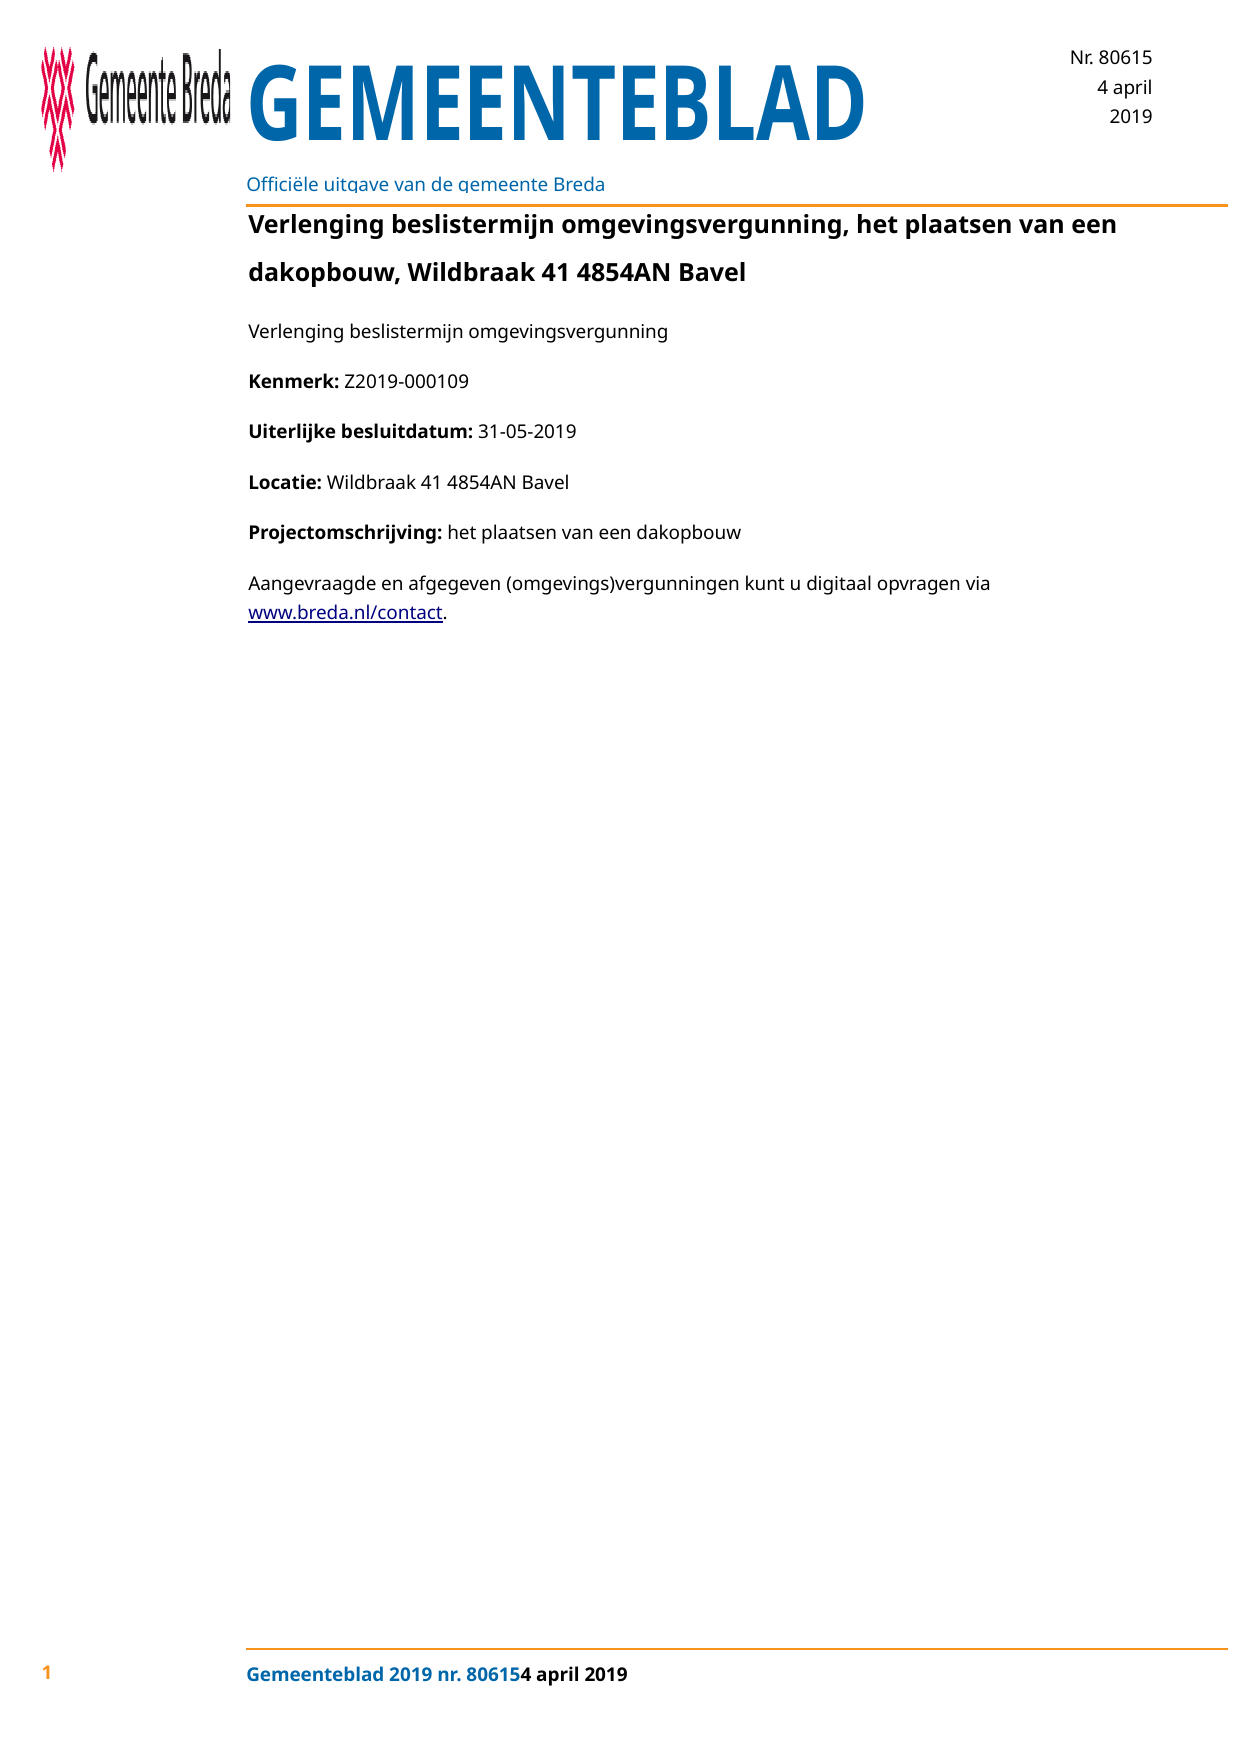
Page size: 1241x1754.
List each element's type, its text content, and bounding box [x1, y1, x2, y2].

picture [41, 47, 231, 172]
text Kenmerk: Z2019-000109 [248, 368, 1152, 394]
text Projectomschrijving: het plaatsen van een dakopbouw [248, 519, 1152, 545]
text Verlenging beslistermijn omgevingsvergunning [248, 318, 1152, 344]
text Uiterlijke besluitdatum: 31-05-2019 [248, 419, 1152, 444]
text Verlenging beslistermijn omgevingsvergunning, het plaatsen van een dakopbouw, Wildbraak 41 4854AN Bavel [248, 207, 1152, 288]
text Locatie: Wildbraak 41 4854AN Bavel [248, 469, 1152, 495]
text Aangevraagde en afgegeven (omgevings)vergunningen kunt u digitaal opvragen via www.breda.nl/contact. [248, 570, 1152, 625]
